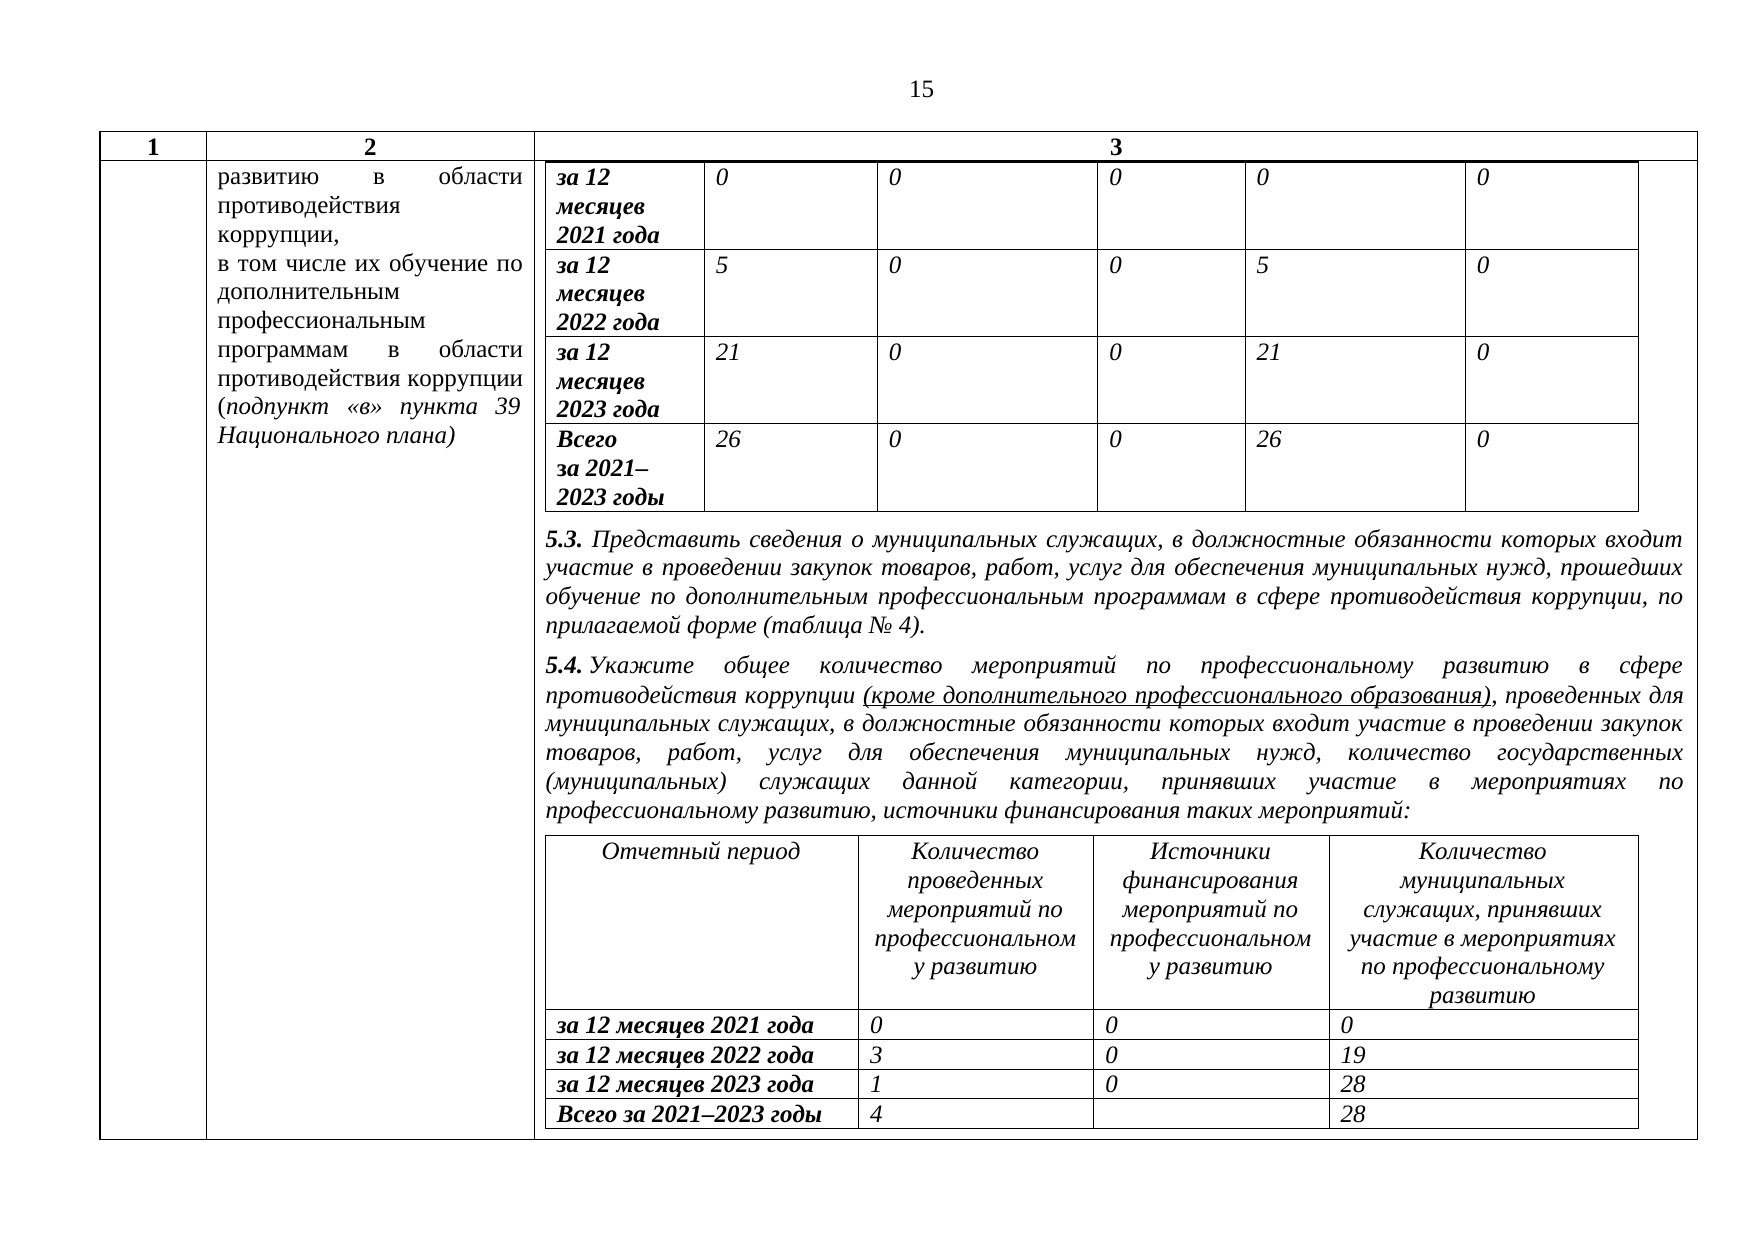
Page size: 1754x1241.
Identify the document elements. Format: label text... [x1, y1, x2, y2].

table_header Количество проведенных мероприятий по профессиональному развитию [859, 836, 1093, 1009]
table_cell [101, 161, 206, 1139]
table_cell 5 [1246, 250, 1465, 336]
table_cell 1 [859, 1070, 1093, 1098]
table_cell 0 [1094, 1010, 1329, 1039]
table_cell развитию в области противодействия коррупции, в том числе их обучение по дополнительным профессиональным программам в области противодействия коррупции (подпункт «в» пункта 39 Национального плана) [207, 161, 534, 1139]
table_cell 0 [1330, 1010, 1638, 1039]
table_cell 0 [1466, 337, 1638, 423]
table_cell за 12 месяцев 2023 года [546, 1070, 858, 1098]
table_header Количество муниципальных служащих, принявших участие в мероприятиях по профессиональному развитию [1330, 836, 1638, 1009]
table_cell 26 [705, 424, 877, 511]
table_cell за 12 месяцев 2022 года [546, 1040, 858, 1068]
table_cell 21 [705, 337, 877, 423]
table_header 1 [101, 132, 206, 160]
table_header Источники финансирования мероприятий по профессиональному развитию [1094, 836, 1329, 1009]
table_cell 0 [1098, 424, 1245, 511]
table_cell 19 [1330, 1040, 1638, 1068]
table_cell [1094, 1099, 1329, 1128]
table_cell за 12 месяцев 2021 года [546, 163, 704, 249]
table_cell 26 [1246, 424, 1465, 511]
table_cell 0 [1466, 250, 1638, 336]
table_cell за 12 месяцев 2022 года [546, 250, 704, 336]
table_cell за 12 месяцев 2021 года [546, 1010, 858, 1039]
table_cell 0 [878, 424, 1097, 511]
table_cell 0 [1094, 1070, 1329, 1098]
table_cell 5 [705, 250, 877, 336]
table_cell Всего за 2021– 2023 годы [546, 424, 704, 511]
table_cell 4 [859, 1099, 1093, 1128]
table_cell за 12 месяцев 2023 года [546, 337, 704, 423]
table_header Отчетный период [546, 836, 858, 1009]
table_header 2 [207, 132, 534, 160]
table_cell 28 [1330, 1099, 1638, 1128]
table_cell 0 [1466, 163, 1638, 249]
table_cell 0 [878, 337, 1097, 423]
table_cell 21 [1246, 337, 1465, 423]
table_cell 0 [1246, 163, 1465, 249]
table_cell 0 [878, 163, 1097, 249]
table_cell 3 [859, 1040, 1093, 1068]
table_cell 0 [878, 250, 1097, 336]
table_cell 0 [1098, 337, 1245, 423]
table_cell 28 [1330, 1070, 1638, 1098]
table_cell 0 [705, 163, 877, 249]
table_cell 0 [1466, 424, 1638, 511]
table_cell 5.3. Представить сведения о муниципальных служащих, в должностные обязанности которых входит участие в проведении закупок товаров, работ, услуг для обеспечения муниципальных нужд, прошедших обучение по дополнительным профессиональным программам в сфере противодействия коррупции, по прилагаемой форме (таблица № 4). 5.4. Укажите общее количество мероприятий по профессиональному развитию в сфере противодействия коррупции (кроме дополнительного профессионального образования), проведенных для муниципальных служащих, в должностные обязанности которых входит участие в проведении закупок товаров, работ, услуг для обеспечения муниципальных нужд, количество государственных (муниципальных) служащих данной категории, принявших участие в мероприятиях по профессиональному развитию, источники финансирования таких мероприятий: [535, 161, 1697, 1139]
table_cell 0 [1094, 1040, 1329, 1068]
table_cell Всего за 2021–2023 годы [546, 1099, 858, 1128]
table_cell 0 [1098, 250, 1245, 336]
table_header 3 [535, 132, 1697, 160]
table_cell 0 [859, 1010, 1093, 1039]
table_cell 0 [1098, 163, 1245, 249]
